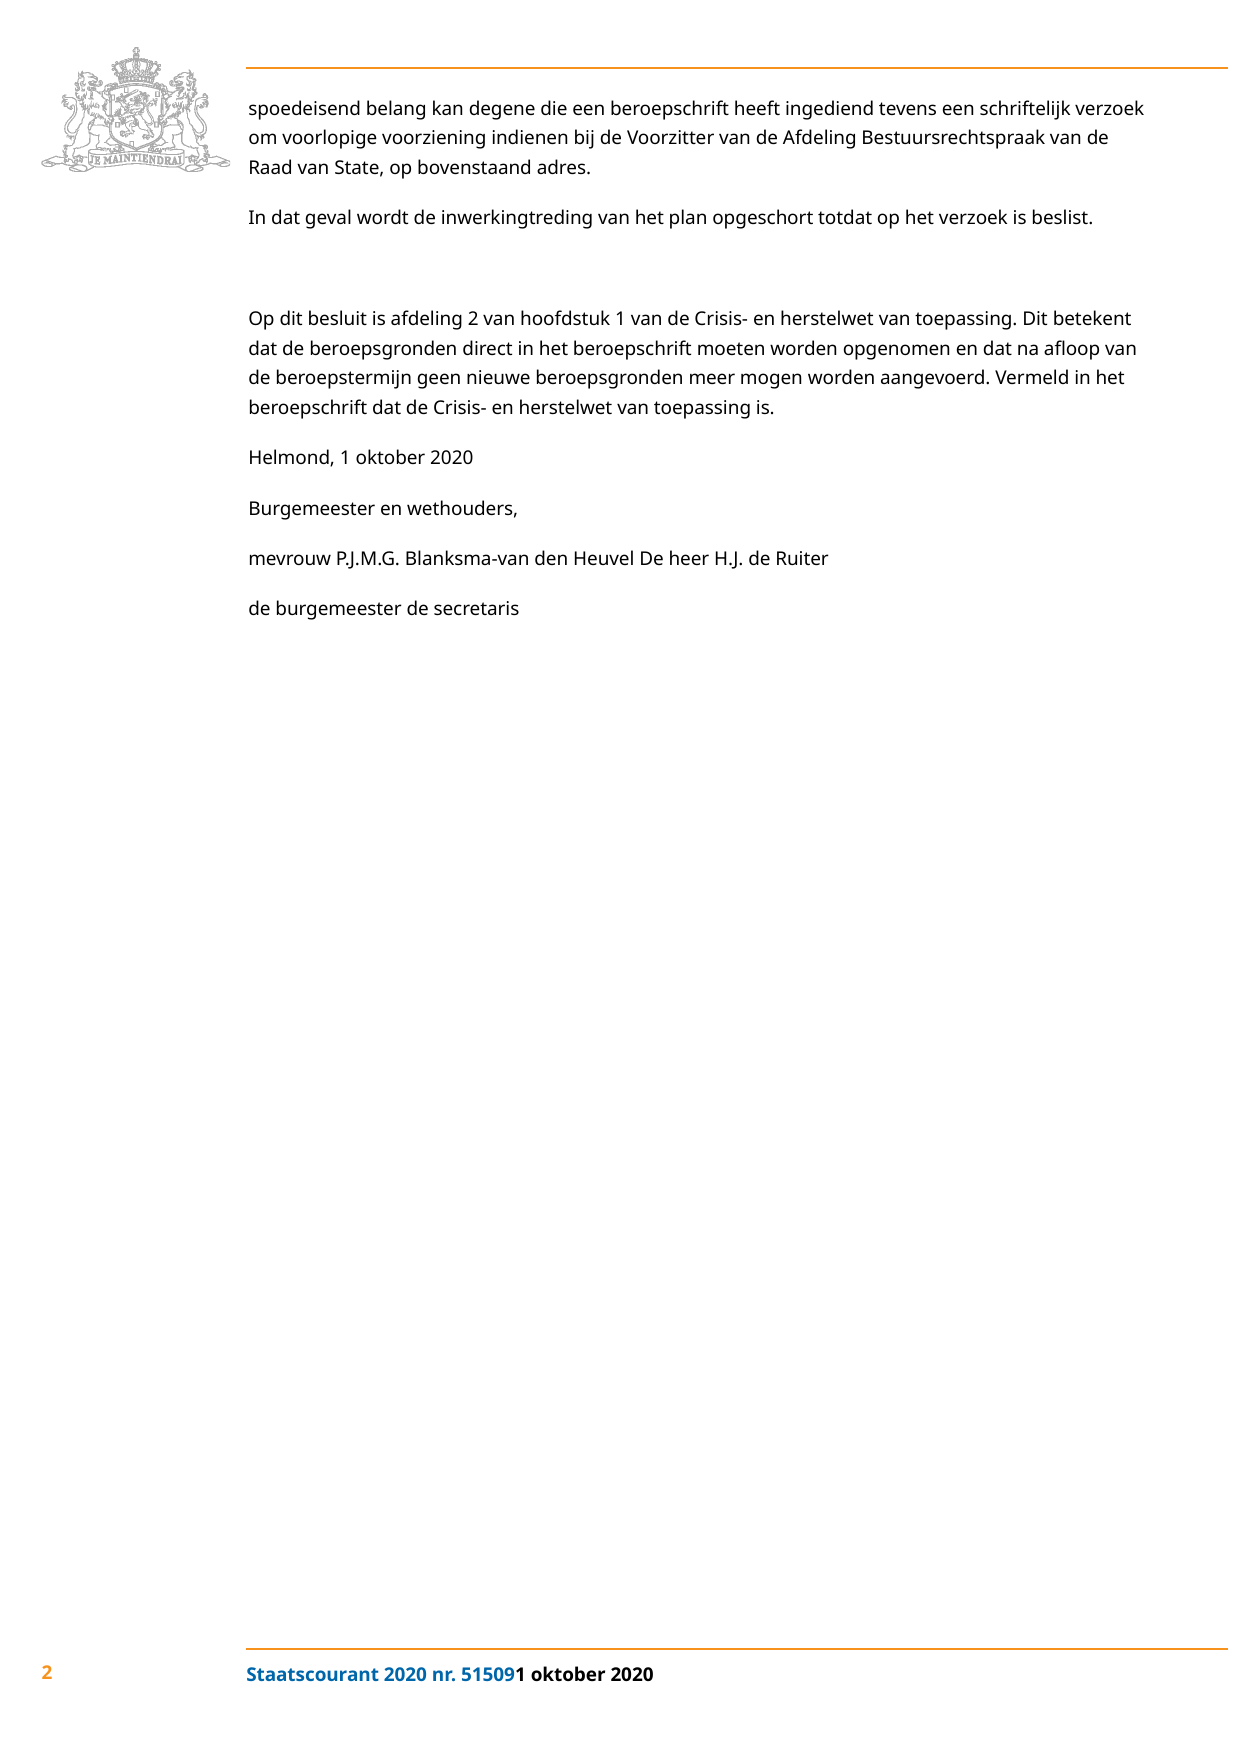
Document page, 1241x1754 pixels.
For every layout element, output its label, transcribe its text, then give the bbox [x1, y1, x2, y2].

text spoedeisend belang kan degene die een beroepschrift heeft ingediend tevens een schriftelijk verzoek om voorlopige voorziening indienen bij de Voorzitter van de Afdeling Bestuursrechtspraak van de Raad van State, op bovenstaand adres. [248, 95, 1152, 180]
text de burgemeester de secretaris [248, 596, 1152, 621]
picture [41, 47, 231, 172]
text Op dit besluit is afdeling 2 van hoofdstuk 1 van de Crisis- en herstelwet van toepassing. Dit betekent dat de beroepsgronden direct in het beroepschrift moeten worden opgenomen en dat na afloop van de beroepstermijn geen nieuwe beroepsgronden meer mogen worden aangevoerd. Vermeld in het beroepschrift dat de Crisis- en herstelwet van toepassing is. [248, 305, 1152, 420]
text Burgemeester en wethouders, [248, 495, 1152, 521]
text mevrouw P.J.M.G. Blanksma-van den Heuvel De heer H.J. de Ruiter [248, 545, 1152, 571]
text In dat geval wordt de inwerkingtreding van het plan opgeschort totdat op het verzoek is beslist. [248, 204, 1152, 230]
text Helmond, 1 oktober 2020 [248, 444, 1152, 470]
